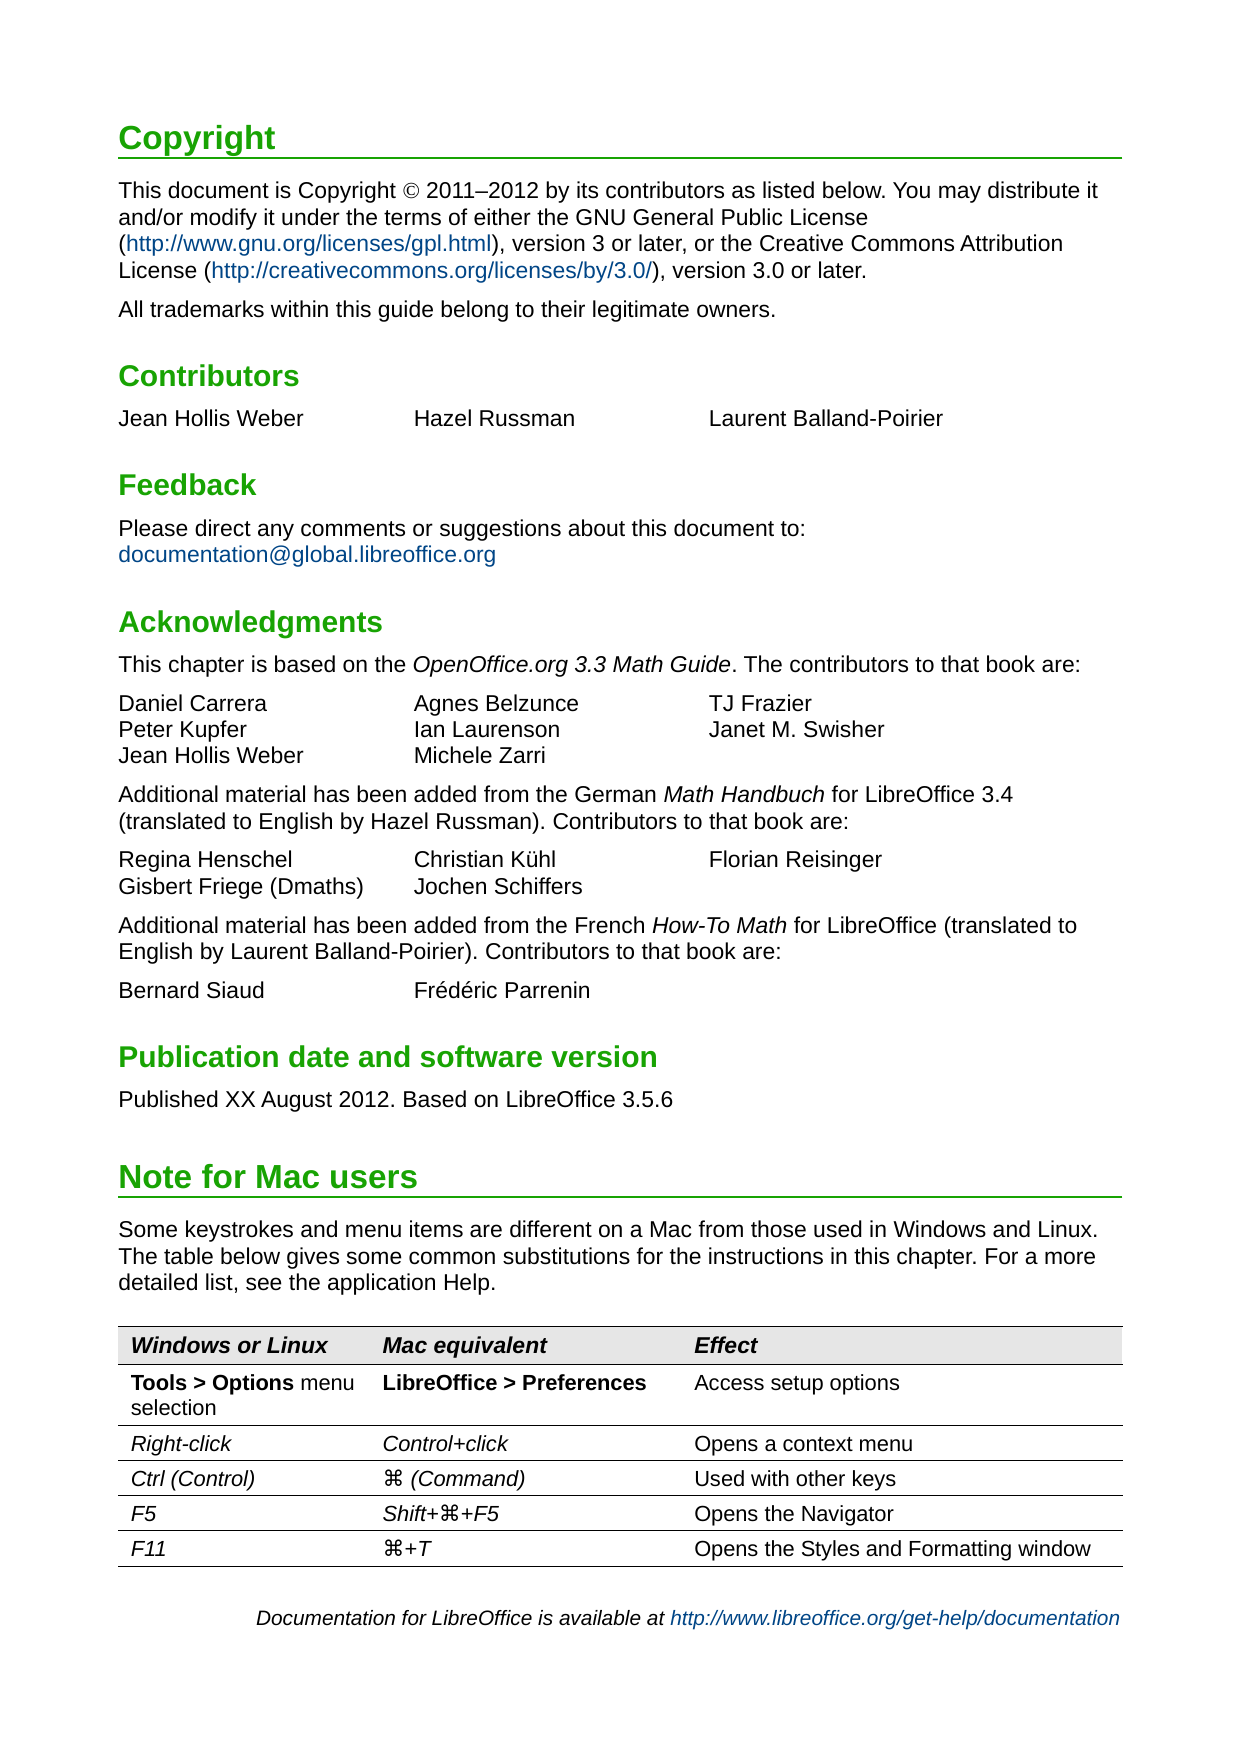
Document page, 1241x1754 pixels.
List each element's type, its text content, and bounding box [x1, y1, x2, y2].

text Bernard Siaud Frédéric Parrenin [118, 977, 1122, 1003]
table_cell Access setup options [682, 1365, 1122, 1424]
text Published XX August 2012. Based on LibreOffice 3.5.6 [118, 1086, 1122, 1113]
table_cell z (Command) [370, 1461, 682, 1495]
text Please direct any comments or suggestions about this document to: documentation@global.libreoffice.org [118, 514, 1122, 568]
table_cell Opens the Navigator [682, 1496, 1122, 1530]
table_cell Right-click [118, 1426, 370, 1460]
table_cell Ctrl (Control) [118, 1461, 370, 1495]
text Jean Hollis Weber Hazel Russman Laurent Balland-Poirier [118, 405, 1122, 431]
table_header Mac equivalent [370, 1327, 682, 1364]
table_cell F11 [118, 1531, 370, 1566]
text Daniel Carrera Agnes Belzunce TJ Frazier Peter Kupfer Ian Laurenson Janet M. Swisher Jean Hollis Weber Michele Zarri [118, 690, 1122, 769]
text Regina Henschel Christian Kühl Florian Reisinger Gisbert Friege (Dmaths) Jochen Schiffers [118, 846, 1122, 899]
table_cell F5 [118, 1496, 370, 1530]
text Contributors [118, 358, 1122, 393]
text This chapter is based on the OpenOffice.org 3.3 Math Guide. The contributors to that book are: [118, 651, 1122, 677]
table_cell Used with other keys [682, 1461, 1122, 1495]
table_header Windows or Linux [118, 1327, 370, 1364]
text Feedback [118, 467, 1122, 502]
table_cell Control+click [370, 1426, 682, 1460]
text All trademarks within this guide belong to their legitimate owners. [118, 296, 1122, 322]
table_header Effect [682, 1327, 1122, 1364]
table_cell Opens the Styles and Formatting window [682, 1531, 1122, 1566]
table_cell Opens a context menu [682, 1426, 1122, 1460]
text Acknowledgments [118, 604, 1122, 638]
table_cell z+T [370, 1531, 682, 1566]
table_cell Tools > Options menu selection [118, 1365, 370, 1424]
text Additional material has been added from the French How-To Math for LibreOffice (translated to English by Laurent Balland-Poirier). Contributors to that book are: [118, 912, 1122, 964]
text Some keystrokes and menu items are different on a Mac from those used in Windows and Linux. The table below gives some common substitutions for the instructions in this chapter. For a more detailed list, see the application Help. [118, 1216, 1122, 1296]
text This document is Copyright © 2011–2012 by its contributors as listed below. You may distribute it and/or modify it under the terms of either the GNU General Public License (http://www.gnu.org/licenses/gpl.html), version 3 or later, or the Creative Commons Attribution License (http://creativecommons.org/licenses/by/3.0/), version 3.0 or later. [118, 177, 1122, 283]
text Publication date and software version [118, 1039, 1122, 1074]
table_cell LibreOffice > Preferences [370, 1365, 682, 1424]
text Additional material has been added from the German Math Handbuch for LibreOffice 3.4 (translated to English by Hazel Russman). Contributors to that book are: [118, 781, 1122, 834]
subtitle Note for Mac users [118, 1157, 1122, 1196]
table_cell Shift+z+F5 [370, 1496, 682, 1530]
subtitle Copyright [118, 118, 1122, 157]
